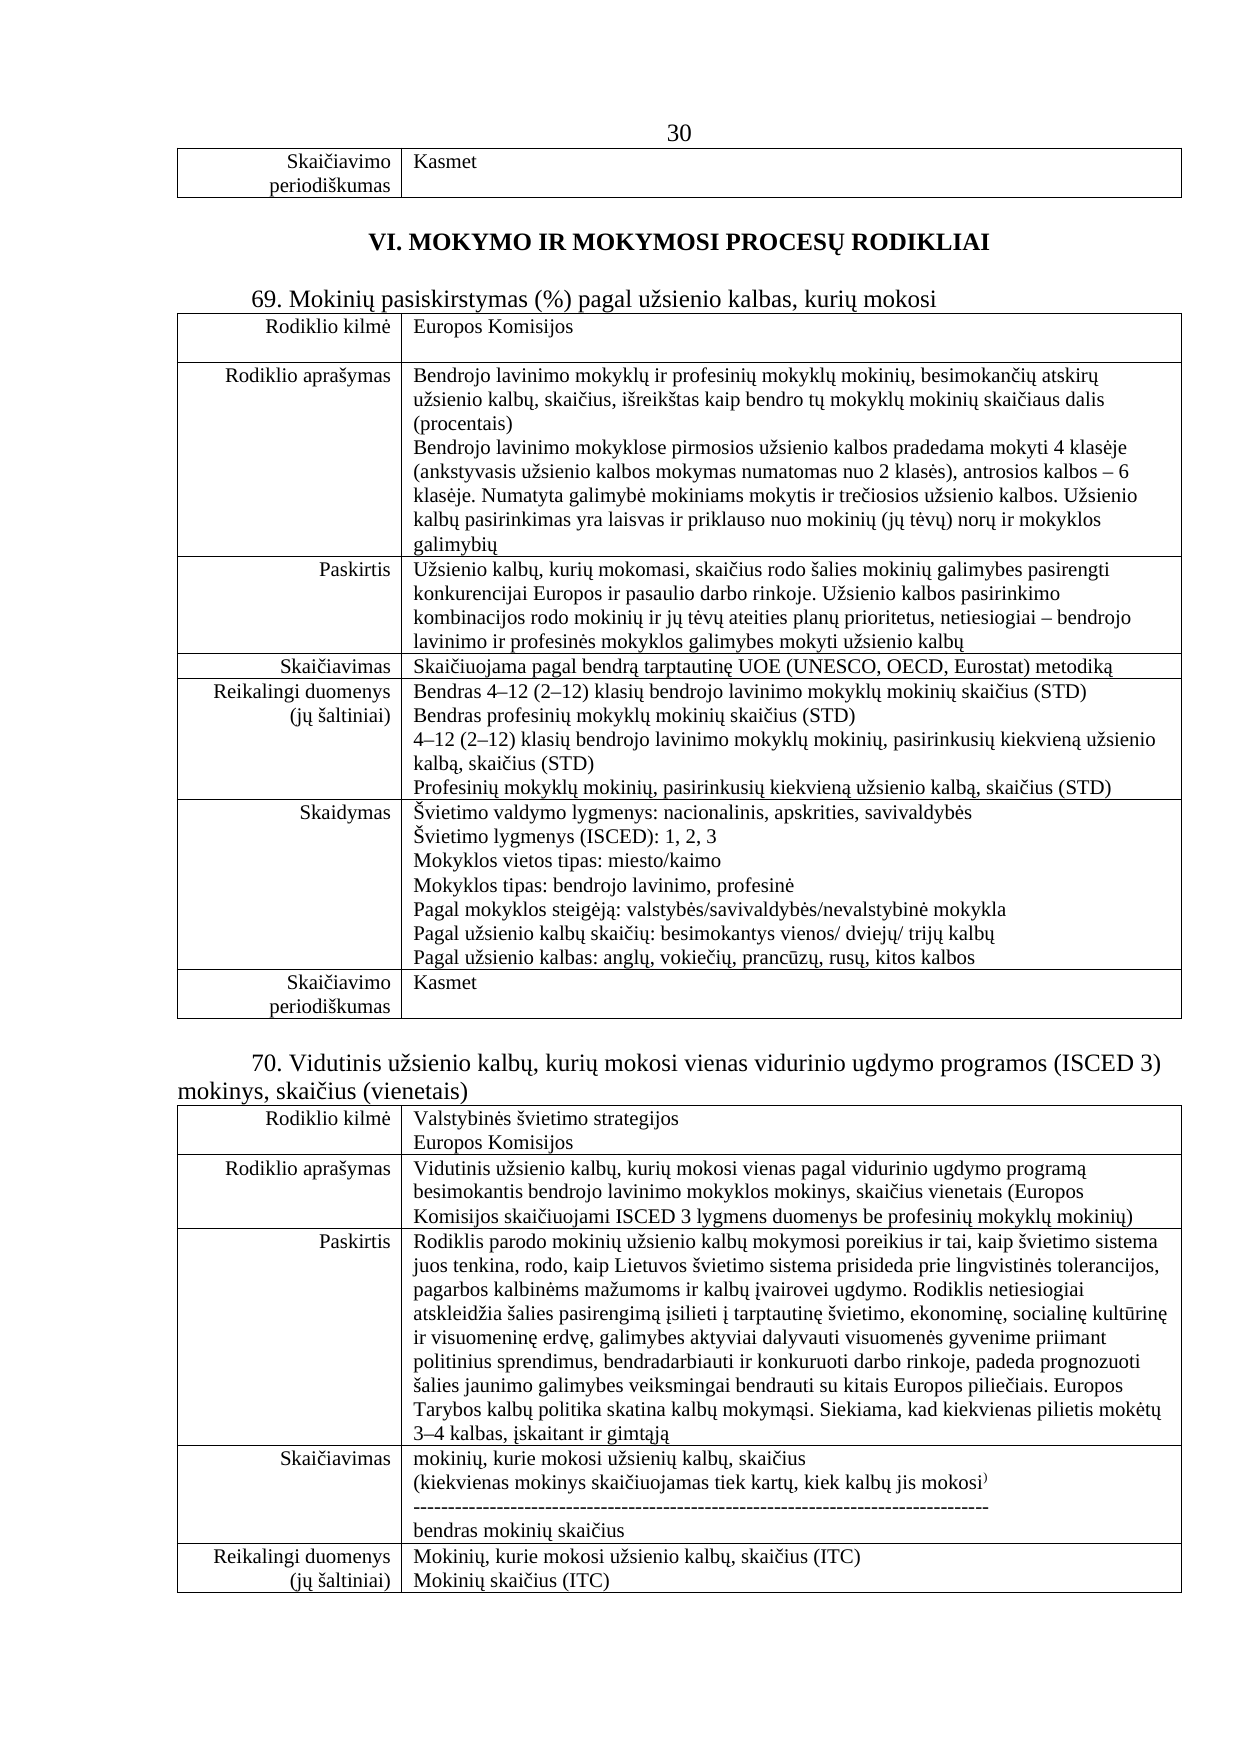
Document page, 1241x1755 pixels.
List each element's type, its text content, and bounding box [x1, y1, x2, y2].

table_header Rodiklio kilmė [178, 314, 401, 362]
table_cell Bendras 4–12 (2–12) klasių bendrojo lavinimo mokyklų mokinių skaičius (STD) Bendras profesinių mokyklų mokinių skaičius (STD) 4–12 (2–12) klasių bendrojo lavinimo mokyklų mokinių, pasirinkusių kiekvieną užsienio kalbą, skaičius (STD) Profesinių mokyklų mokinių, pasirinkusių kiekvieną užsienio kalbą, skaičius (STD) [402, 679, 1181, 799]
table_cell Paskirtis [178, 557, 401, 653]
table_cell mokinių, kurie mokosi užsienių kalbų, skaičius (kiekvienas mokinys skaičiuojamas tiek kartų, kiek kalbų jis mokosi) ----------------------------------------------------------------------------------- bendras mokinių skaičius [402, 1446, 1181, 1542]
table_cell Skaidymas [178, 800, 401, 969]
text VI. mokymo ir mokymosi Procesų rodikliai [177, 227, 1181, 255]
text 70. Vidutinis užsienio kalbų, kurių mokosi vienas vidurinio ugdymo programos (ISCED 3) mokinys, skaičius (vienetais) [177, 1048, 1181, 1105]
table_cell Skaičiavimas [178, 654, 401, 678]
table_cell Skaičiuojama pagal bendrą tarptautinę UOE (UNESCO, OECD, Eurostat) metodiką [402, 654, 1181, 678]
table_cell Skaičiavimas [178, 1446, 401, 1542]
table_cell Bendrojo lavinimo mokyklų ir profesinių mokyklų mokinių, besimokančių atskirų užsienio kalbų, skaičius, išreikštas kaip bendro tų mokyklų mokinių skaičiaus dalis (procentais) Bendrojo lavinimo mokyklose pirmosios užsienio kalbos pradedama mokyti 4 klasėje (ankstyvasis užsienio kalbos mokymas numatomas nuo 2 klasės), antrosios kalbos – 6 klasėje. Numatyta galimybė mokiniams mokytis ir trečiosios užsienio kalbos. Užsienio kalbų pasirinkimas yra laisvas ir priklauso nuo mokinių (jų tėvų) norų ir mokyklos galimybių [402, 363, 1181, 556]
table_header Valstybinės švietimo strategijos Europos Komisijos [402, 1106, 1181, 1154]
table_cell Švietimo valdymo lygmenys: nacionalinis, apskrities, savivaldybės Švietimo lygmenys (ISCED): 1, 2, 3 Mokyklos vietos tipas: miesto/kaimo Mokyklos tipas: bendrojo lavinimo, profesinė Pagal mokyklos steigėją: valstybės/savivaldybės/nevalstybinė mokykla Pagal užsienio kalbų skaičių: besimokantys vienos/ dviejų/ trijų kalbų Pagal užsienio kalbas: anglų, vokiečių, prancūzų, rusų, kitos kalbos [402, 800, 1181, 969]
table_cell Rodiklio aprašymas [178, 363, 401, 556]
table_cell Skaičiavimo periodiškumas [178, 149, 401, 197]
table_cell Kasmet [402, 970, 1181, 1018]
table_cell Mokinių, kurie mokosi užsienio kalbų, skaičius (ITC) Mokinių skaičius (ITC) [402, 1544, 1181, 1592]
table_cell Paskirtis [178, 1229, 401, 1445]
text 69. Mokinių pasiskirstymas (%) pagal užsienio kalbas, kurių mokosi [177, 284, 1181, 313]
table_cell Rodiklis parodo mokinių užsienio kalbų mokymosi poreikius ir tai, kaip švietimo sistema juos tenkina, rodo, kaip Lietuvos švietimo sistema prisideda prie lingvistinės tolerancijos, pagarbos kalbinėms mažumoms ir kalbų įvairovei ugdymo. Rodiklis netiesiogiai atskleidžia šalies pasirengimą įsilieti į tarptautinę švietimo, ekonominę, socialinę kultūrinę ir visuomeninę erdvę, galimybes aktyviai dalyvauti visuomenės gyvenime priimant politinius sprendimus, bendradarbiauti ir konkuruoti darbo rinkoje, padeda prognozuoti šalies jaunimo galimybes veiksmingai bendrauti su kitais Europos piliečiais. Europos Tarybos kalbų politika skatina kalbų mokymąsi. Siekiama, kad kiekvienas pilietis mokėtų 3–4 kalbas, įskaitant ir gimtąją [402, 1229, 1181, 1445]
table_cell Skaičiavimo periodiškumas [178, 970, 401, 1018]
table_cell Kasmet [402, 149, 1181, 197]
table_header Europos Komisijos [402, 314, 1181, 362]
table_header Rodiklio kilmė [178, 1106, 401, 1154]
table_cell Rodiklio aprašymas [178, 1155, 401, 1228]
table_cell Užsienio kalbų, kurių mokomasi, skaičius rodo šalies mokinių galimybes pasirengti konkurencijai Europos ir pasaulio darbo rinkoje. Užsienio kalbos pasirinkimo kombinacijos rodo mokinių ir jų tėvų ateities planų prioritetus, netiesiogiai – bendrojo lavinimo ir profesinės mokyklos galimybes mokyti užsienio kalbų [402, 557, 1181, 653]
table_cell Reikalingi duomenys (jų šaltiniai) [178, 679, 401, 799]
table_cell Vidutinis užsienio kalbų, kurių mokosi vienas pagal vidurinio ugdymo programą besimokantis bendrojo lavinimo mokyklos mokinys, skaičius vienetais (Europos Komisijos skaičiuojami ISCED 3 lygmens duomenys be profesinių mokyklų mokinių) [402, 1155, 1181, 1228]
table_cell Reikalingi duomenys (jų šaltiniai) [178, 1544, 401, 1592]
